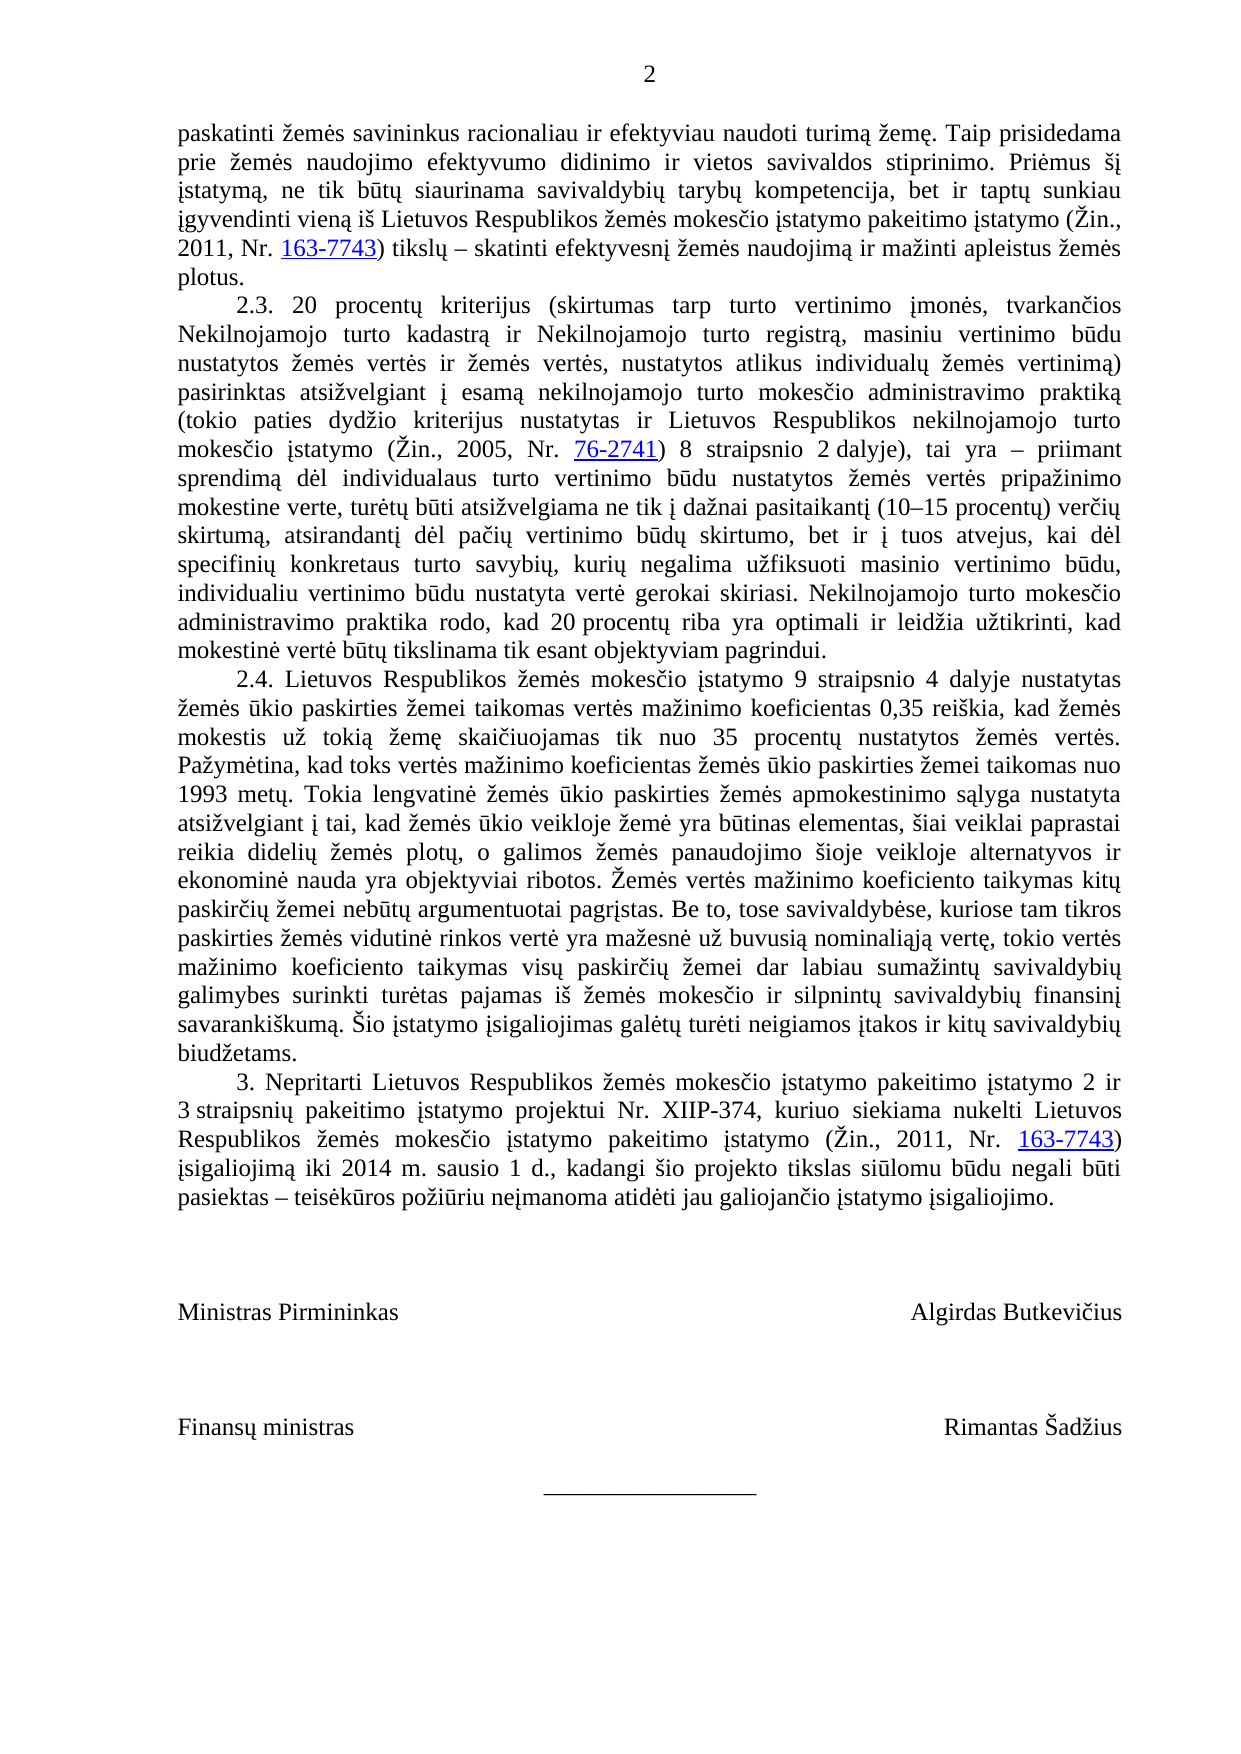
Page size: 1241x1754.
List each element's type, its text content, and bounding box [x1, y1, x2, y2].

text Ministras Pirmininkas Algirdas Butkevičius [177, 1297, 1122, 1326]
text paskatinti žemės savininkus racionaliau ir efektyviau naudoti turimą žemę. Taip prisidedama prie žemės naudojimo efektyvumo didinimo ir vietos savivaldos stiprinimo. Priėmus šį įstatymą, ne tik būtų siaurinama savivaldybių tarybų kompetencija, bet ir taptų sunkiau įgyvendinti vieną iš Lietuvos Respublikos žemės mokesčio įstatymo pakeitimo įstatymo (Žin., 2011, Nr. 163-7743) tikslų – skatinti efektyvesnį žemės naudojimą ir mažinti apleistus žemės plotus. [177, 118, 1122, 291]
text Finansų ministras Rimantas Šadžius [177, 1412, 1122, 1441]
text _________________ [177, 1469, 1122, 1498]
text 3. Nepritarti Lietuvos Respublikos žemės mokesčio įstatymo pakeitimo įstatymo 2 ir 3 straipsnių pakeitimo įstatymo projektui Nr. XIIP-374, kuriuo siekiama nukelti Lietuvos Respublikos žemės mokesčio įstatymo pakeitimo įstatymo (Žin., 2011, Nr. 163-7743) įsigaliojimą iki 2014 m. sausio 1 d., kadangi šio projekto tikslas siūlomu būdu negali būti pasiektas – teisėkūros požiūriu neįmanoma atidėti jau galiojančio įstatymo įsigaliojimo. [177, 1067, 1122, 1211]
text 2.3. 20 procentų kriterijus (skirtumas tarp turto vertinimo įmonės, tvarkančios Nekilnojamojo turto kadastrą ir Nekilnojamojo turto registrą, masiniu vertinimo būdu nustatytos žemės vertės ir žemės vertės, nustatytos atlikus individualų žemės vertinimą) pasirinktas atsižvelgiant į esamą nekilnojamojo turto mokesčio administravimo praktiką (tokio paties dydžio kriterijus nustatytas ir Lietuvos Respublikos nekilnojamojo turto mokesčio įstatymo (Žin., 2005, Nr. 76-2741) 8 straipsnio 2 dalyje), tai yra – priimant sprendimą dėl individualaus turto vertinimo būdu nustatytos žemės vertės pripažinimo mokestine verte, turėtų būti atsižvelgiama ne tik į dažnai pasitaikantį (10–15 procentų) verčių skirtumą, atsirandantį dėl pačių vertinimo būdų skirtumo, bet ir į tuos atvejus, kai dėl specifinių konkretaus turto savybių, kurių negalima užfiksuoti masinio vertinimo būdu, individualiu vertinimo būdu nustatyta vertė gerokai skiriasi. Nekilnojamojo turto mokesčio administravimo praktika rodo, kad 20 procentų riba yra optimali ir leidžia užtikrinti, kad mokestinė vertė būtų tikslinama tik esant objektyviam pagrindui. [177, 291, 1122, 664]
text 2.4. Lietuvos Respublikos žemės mokesčio įstatymo 9 straipsnio 4 dalyje nustatytas žemės ūkio paskirties žemei taikomas vertės mažinimo koeficientas 0,35 reiškia, kad žemės mokestis už tokią žemę skaičiuojamas tik nuo 35 procentų nustatytos žemės vertės. Pažymėtina, kad toks vertės mažinimo koeficientas žemės ūkio paskirties žemei taikomas nuo 1993 metų. Tokia lengvatinė žemės ūkio paskirties žemės apmokestinimo sąlyga nustatyta atsižvelgiant į tai, kad žemės ūkio veikloje žemė yra būtinas elementas, šiai veiklai paprastai reikia didelių žemės plotų, o galimos žemės panaudojimo šioje veikloje alternatyvos ir ekonominė nauda yra objektyviai ribotos. Žemės vertės mažinimo koeficiento taikymas kitų paskirčių žemei nebūtų argumentuotai pagrįstas. Be to, tose savivaldybėse, kuriose tam tikros paskirties žemės vidutinė rinkos vertė yra mažesnė už buvusią nominaliąją vertę, tokio vertės mažinimo koeficiento taikymas visų paskirčių žemei dar labiau sumažintų savivaldybių galimybes surinkti turėtas pajamas iš žemės mokesčio ir silpnintų savivaldybių finansinį savarankiškumą. Šio įstatymo įsigaliojimas galėtų turėti neigiamos įtakos ir kitų savivaldybių biudžetams. [177, 664, 1122, 1067]
